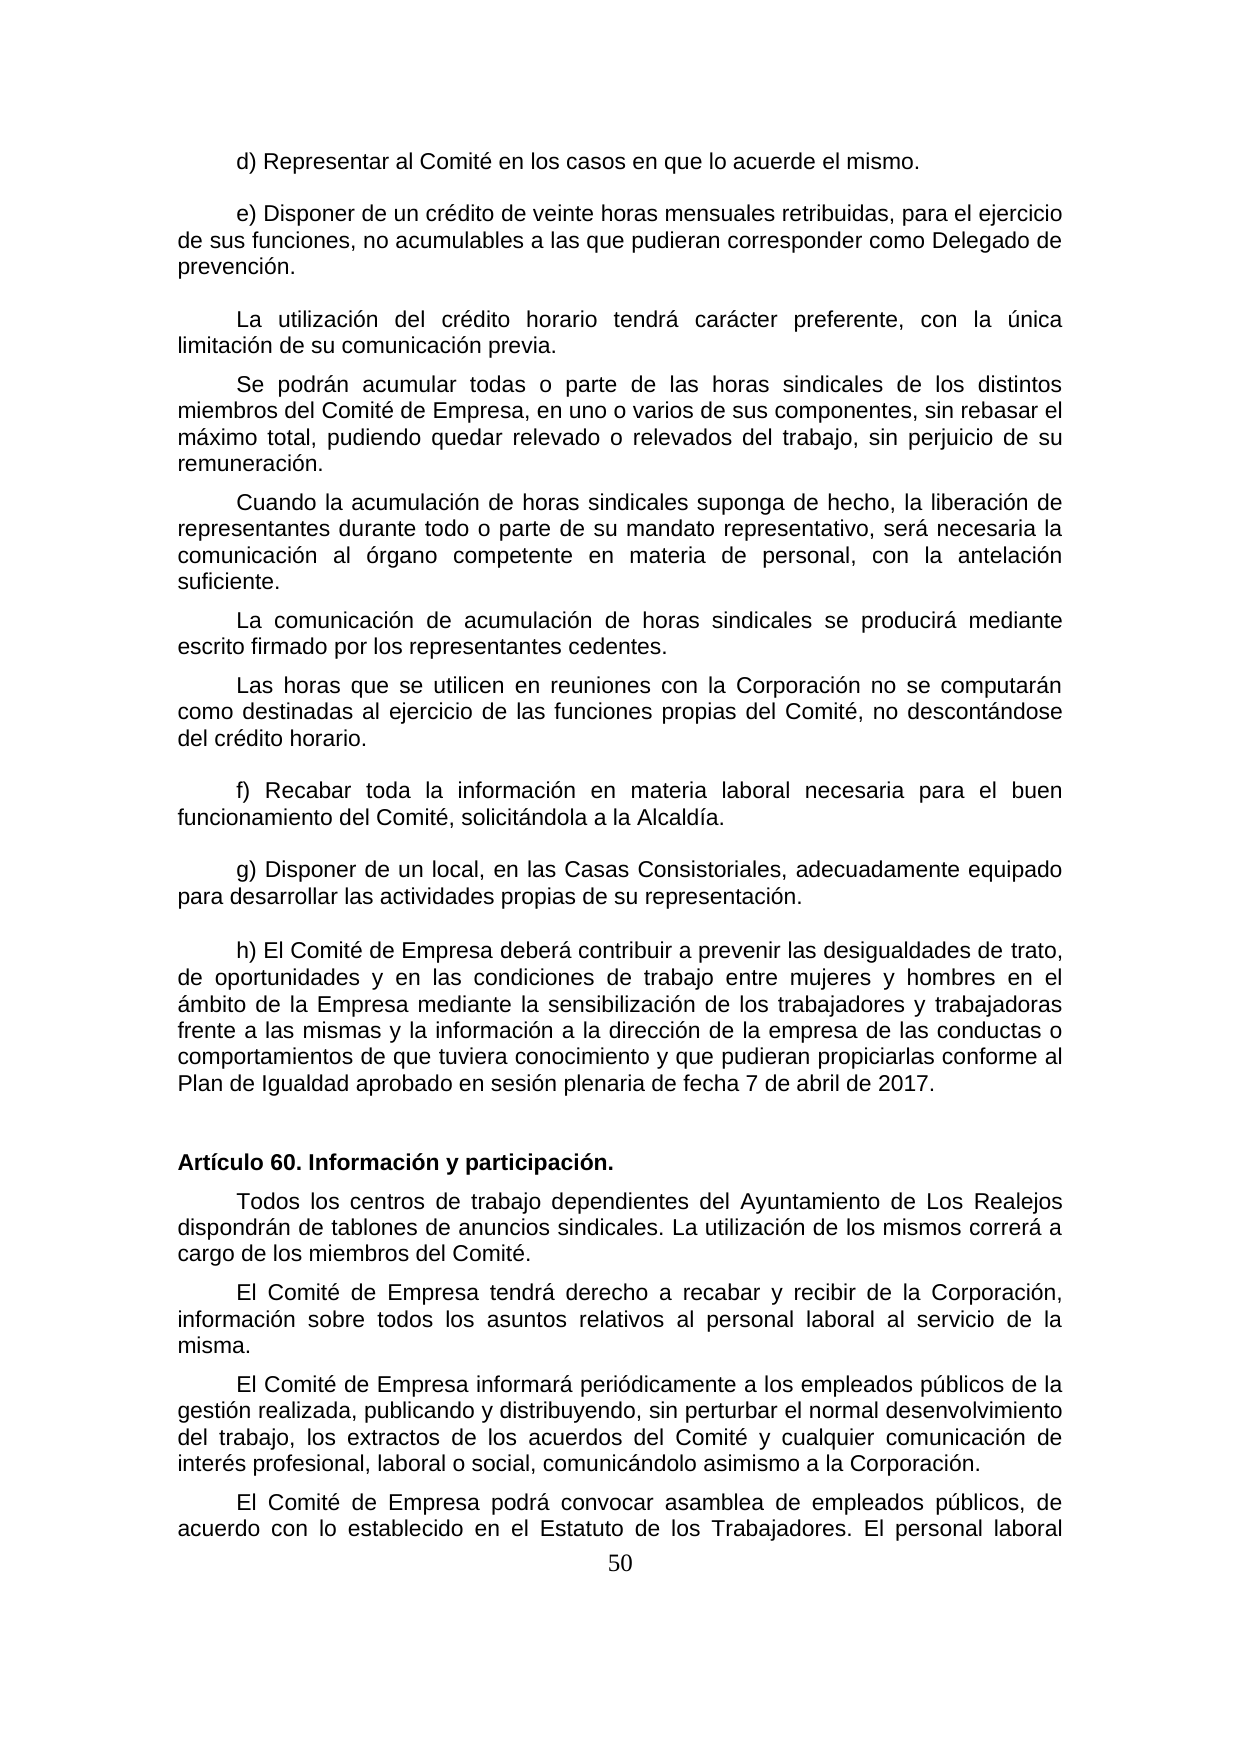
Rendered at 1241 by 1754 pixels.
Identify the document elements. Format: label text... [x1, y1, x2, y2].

text d) Representar al Comité en los casos en que lo acuerde el mismo. [177, 148, 1063, 174]
text El Comité de Empresa informará periódicamente a los empleados públicos de la gestión realizada, publicando y distribuyendo, sin perturbar el normal desenvolvimiento del trabajo, los extractos de los acuerdos del Comité y cualquier comunicación de interés profesional, laboral o social, comunicándolo asimismo a la Corporación. [177, 1371, 1063, 1476]
text e) Disponer de un crédito de veinte horas mensuales retribuidas, para el ejercicio de sus funciones, no acumulables a las que pudieran corresponder como Delegado de prevención. [177, 200, 1063, 279]
text g) Disponer de un local, en las Casas Consistoriales, adecuadamente equipado para desarrollar las actividades propias de su representación. [177, 856, 1063, 909]
text f) Recabar toda la información en materia laboral necesaria para el buen funcionamiento del Comité, solicitándola a la Alcaldía. [177, 777, 1063, 830]
text La comunicación de acumulación de horas sindicales se producirá mediante escrito firmado por los representantes cedentes. [177, 607, 1063, 659]
text Cuando la acumulación de horas sindicales suponga de hecho, la liberación de representantes durante todo o parte de su mandato representativo, será necesaria la comunicación al órgano competente en materia de personal, con la antelación suficiente. [177, 489, 1063, 594]
text El Comité de Empresa podrá convocar asamblea de empleados públicos, de acuerdo con lo establecido en el Estatuto de los Trabajadores. El personal laboral [177, 1489, 1063, 1541]
text La utilización del crédito horario tendrá carácter preferente, con la única limitación de su comunicación previa. [177, 306, 1063, 358]
text Las horas que se utilicen en reuniones con la Corporación no se computarán como destinadas al ejercicio de las funciones propias del Comité, no descontándose del crédito horario. [177, 672, 1063, 751]
text El Comité de Empresa tendrá derecho a recabar y recibir de la Corporación, información sobre todos los asuntos relativos al personal laboral al servicio de la misma. [177, 1279, 1063, 1358]
text h) El Comité de Empresa deberá contribuir a prevenir las desigualdades de trato, de oportunidades y en las condiciones de trabajo entre mujeres y hombres en el ámbito de la Empresa mediante la sensibilización de los trabajadores y trabajadoras frente a las mismas y la información a la dirección de la empresa de las conductas o comportamientos de que tuviera conocimiento y que pudieran propiciarlas conforme al Plan de Igualdad aprobado en sesión plenaria de fecha 7 de abril de 2017. [177, 936, 1063, 1096]
text Todos los centros de trabajo dependientes del Ayuntamiento de Los Realejos dispondrán de tablones de anuncios sindicales. La utilización de los mismos correrá a cargo de los miembros del Comité. [177, 1188, 1063, 1267]
text Artículo 60. Información y participación. [177, 1149, 1063, 1175]
text Se podrán acumular todas o parte de las horas sindicales de los distintos miembros del Comité de Empresa, en uno o varios de sus componentes, sin rebasar el máximo total, pudiendo quedar relevado o relevados del trabajo, sin perjuicio de su remuneración. [177, 371, 1063, 476]
